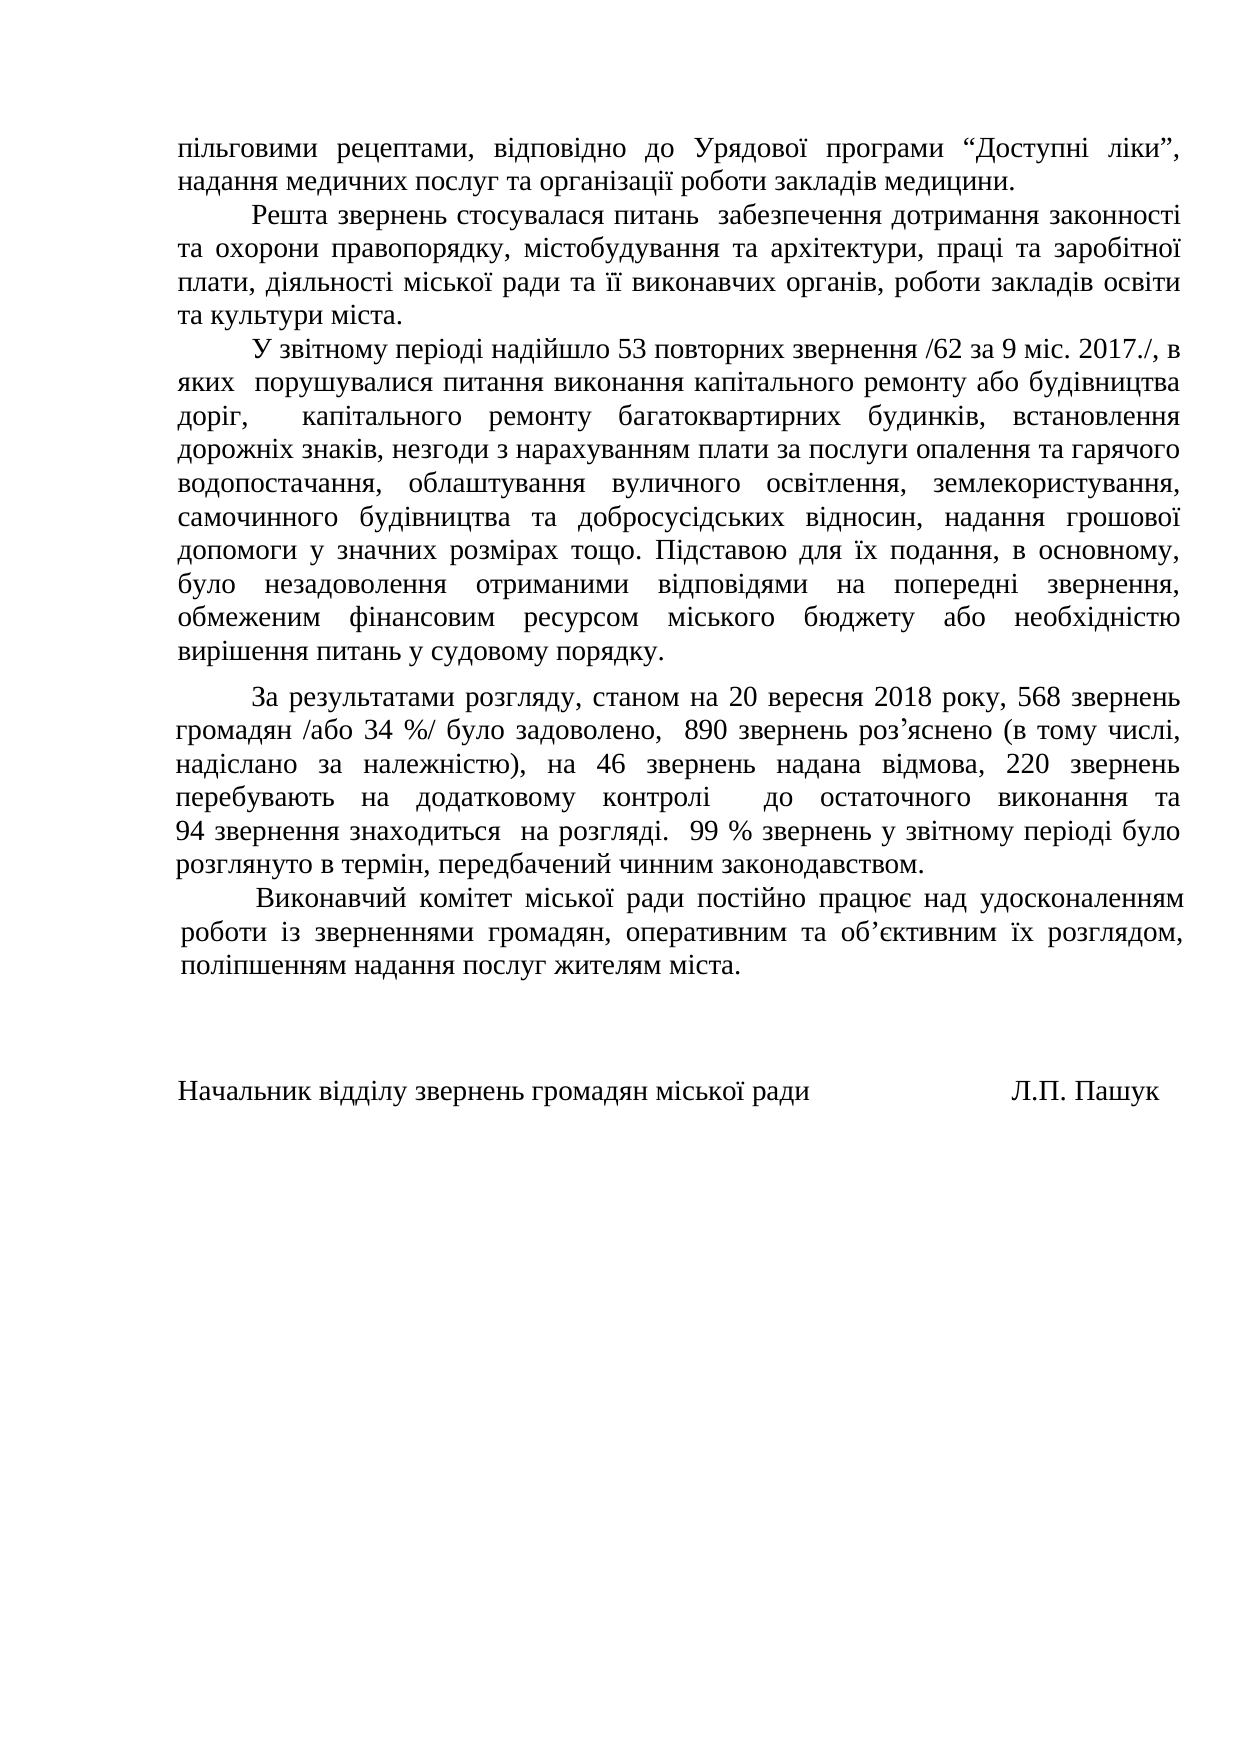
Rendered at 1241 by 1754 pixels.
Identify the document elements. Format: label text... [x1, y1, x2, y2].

text Начальник відділу звернень громадян міської ради Л.П. Пашук [177, 1073, 1181, 1107]
text Решта звернень стосувалася питань забезпечення дотримання законності та охорони правопорядку, містобудування та архітектури, праці та заробітної плати, діяльності міської ради та її виконавчих органів, роботи закладів освіти та культури міста. [177, 197, 1181, 331]
text За результатами розгляду, станом на 20 вересня 2018 року, 568 звернень громадян /або 34 %/ було задоволено, 890 звернень роз’яснено (в тому числі, надіслано за належністю), на 46 звернень надана відмова, 220 звернень перебувають на додатковому контролі до остаточного виконання та 94 звернення знаходиться на розгляді. 99 % звернень у звітному періоді було розглянуто в термін, передбачений чинним законодавством. [175, 679, 1181, 880]
text У звітному періоді надійшло 53 повторних звернення /62 за 9 міс. 2017./, в яких порушувалися питання виконання капітального ремонту або будівництва доріг, капітального ремонту багатоквартирних будинків, встановлення дорожніх знаків, незгоди з нарахуванням плати за послуги опалення та гарячого водопостачання, облаштування вуличного освітлення, землекористування, самочинного будівництва та добросусідських відносин, надання грошової допомоги у значних розмірах тощо. Підставою для їх подання, в основному, було незадоволення отриманими відповідями на попередні звернення, обмеженим фінансовим ресурсом міського бюджету або необхідністю вирішення питань у судовому порядку. [177, 331, 1181, 667]
text пільговими рецептами, відповідно до Урядової програми “Доступні ліки”, надання медичних послуг та організації роботи закладів медицини. [140, 130, 1181, 197]
text Виконавчий комітет міської ради постійно працює над удосконаленням роботи із зверненнями громадян, оперативним та об’єктивним їх розглядом, поліпшенням надання послуг жителям міста. [179, 880, 1185, 981]
